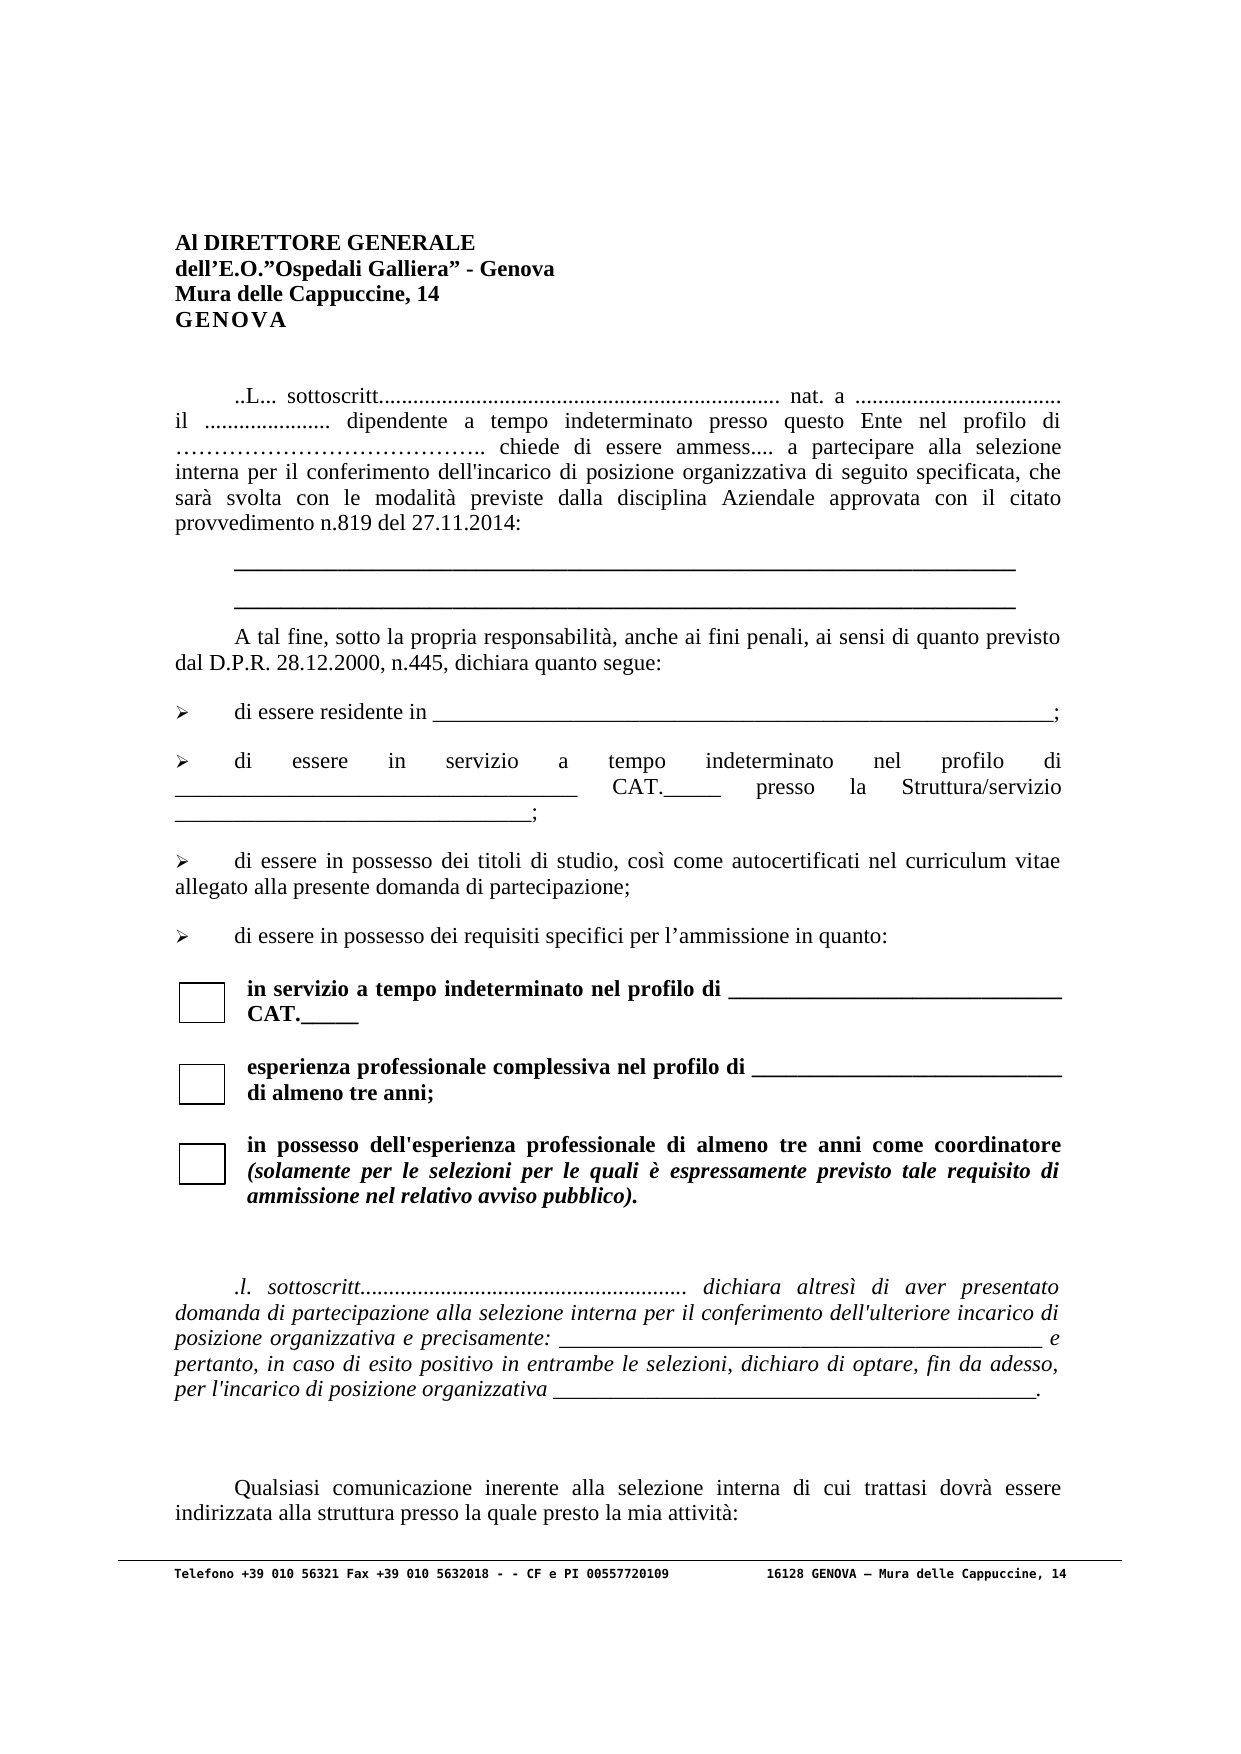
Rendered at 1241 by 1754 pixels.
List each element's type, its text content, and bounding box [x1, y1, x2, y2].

text A tal fine, sotto la propria responsabilità, anche ai fini penali, ai sensi di quanto previsto dal D.P.R. 28.12.2000, n.445, dichiara quanto segue: [175, 624, 1063, 675]
text Mura delle Cappuccine, 14 [175, 281, 1063, 307]
text in servizio a tempo indeterminato nel profilo di _____________________________ CAT._____ [247, 976, 1063, 1027]
subtitle Al DIRETTORE GENERALE [175, 230, 1063, 256]
text Qualsiasi comunicazione inerente alla selezione interna di cui trattasi dovrà essere indirizzata alla struttura presso la quale presto la mia attività: [175, 1474, 1063, 1525]
text ____________________________________________________________________ [175, 548, 1063, 574]
text in possesso dell'esperienza professionale di almeno tre anni come coordinatore (solamente per le selezioni per le quali è espressamente previsto tale requisito di ammissione nel relativo avviso pubblico). [247, 1132, 1063, 1209]
text ____________________________________________________________________ [175, 586, 1063, 612]
text ..L... sottoscritt...................................................................... nat. a .................................... il ...................... dipendente a tempo indeterminato presso questo Ente nel profilo di ………………………………….. chiede di essere ammess.... a partecipare alla selezione interna per il conferimento dell'incarico di posizione organizzativa di seguito specificata, che sarà svolta con le modalità previste dalla disciplina Aziendale approvata con il citato provvedimento n.819 del 27.11.2014: [175, 383, 1063, 536]
text GENOVA [175, 307, 1063, 332]
list di essere residente in ______________________________________________________; [175, 699, 1063, 724]
list di essere in possesso dei titoli di studio, così come autocertificati nel curriculum vitae allegato alla presente domanda di partecipazione; [175, 848, 1063, 899]
list di essere in servizio a tempo indeterminato nel profilo di ___________________________________ CAT._____ presso la Struttura/servizio _______________________________; [175, 748, 1063, 825]
text .l. sottoscritt......................................................... dichiara altresì di aver presentato domanda di partecipazione alla selezione interna per il conferimento dell'ulteriore incarico di posizione organizzativa e precisamente: __________________________________________ e pertanto, in caso di esito positivo in entrambe le selezioni, dichiaro di optare, fin da adesso, per l'incarico di posizione organizzativa __________________________________________. [175, 1274, 1063, 1402]
list di essere in possesso dei requisiti specifici per l’ammissione in quanto: [175, 923, 1063, 948]
text dell’E.O.”Ospedali Galliera” - Genova [175, 256, 1063, 281]
text esperienza professionale complessiva nel profilo di ___________________________ di almeno tre anni; [247, 1054, 1063, 1105]
